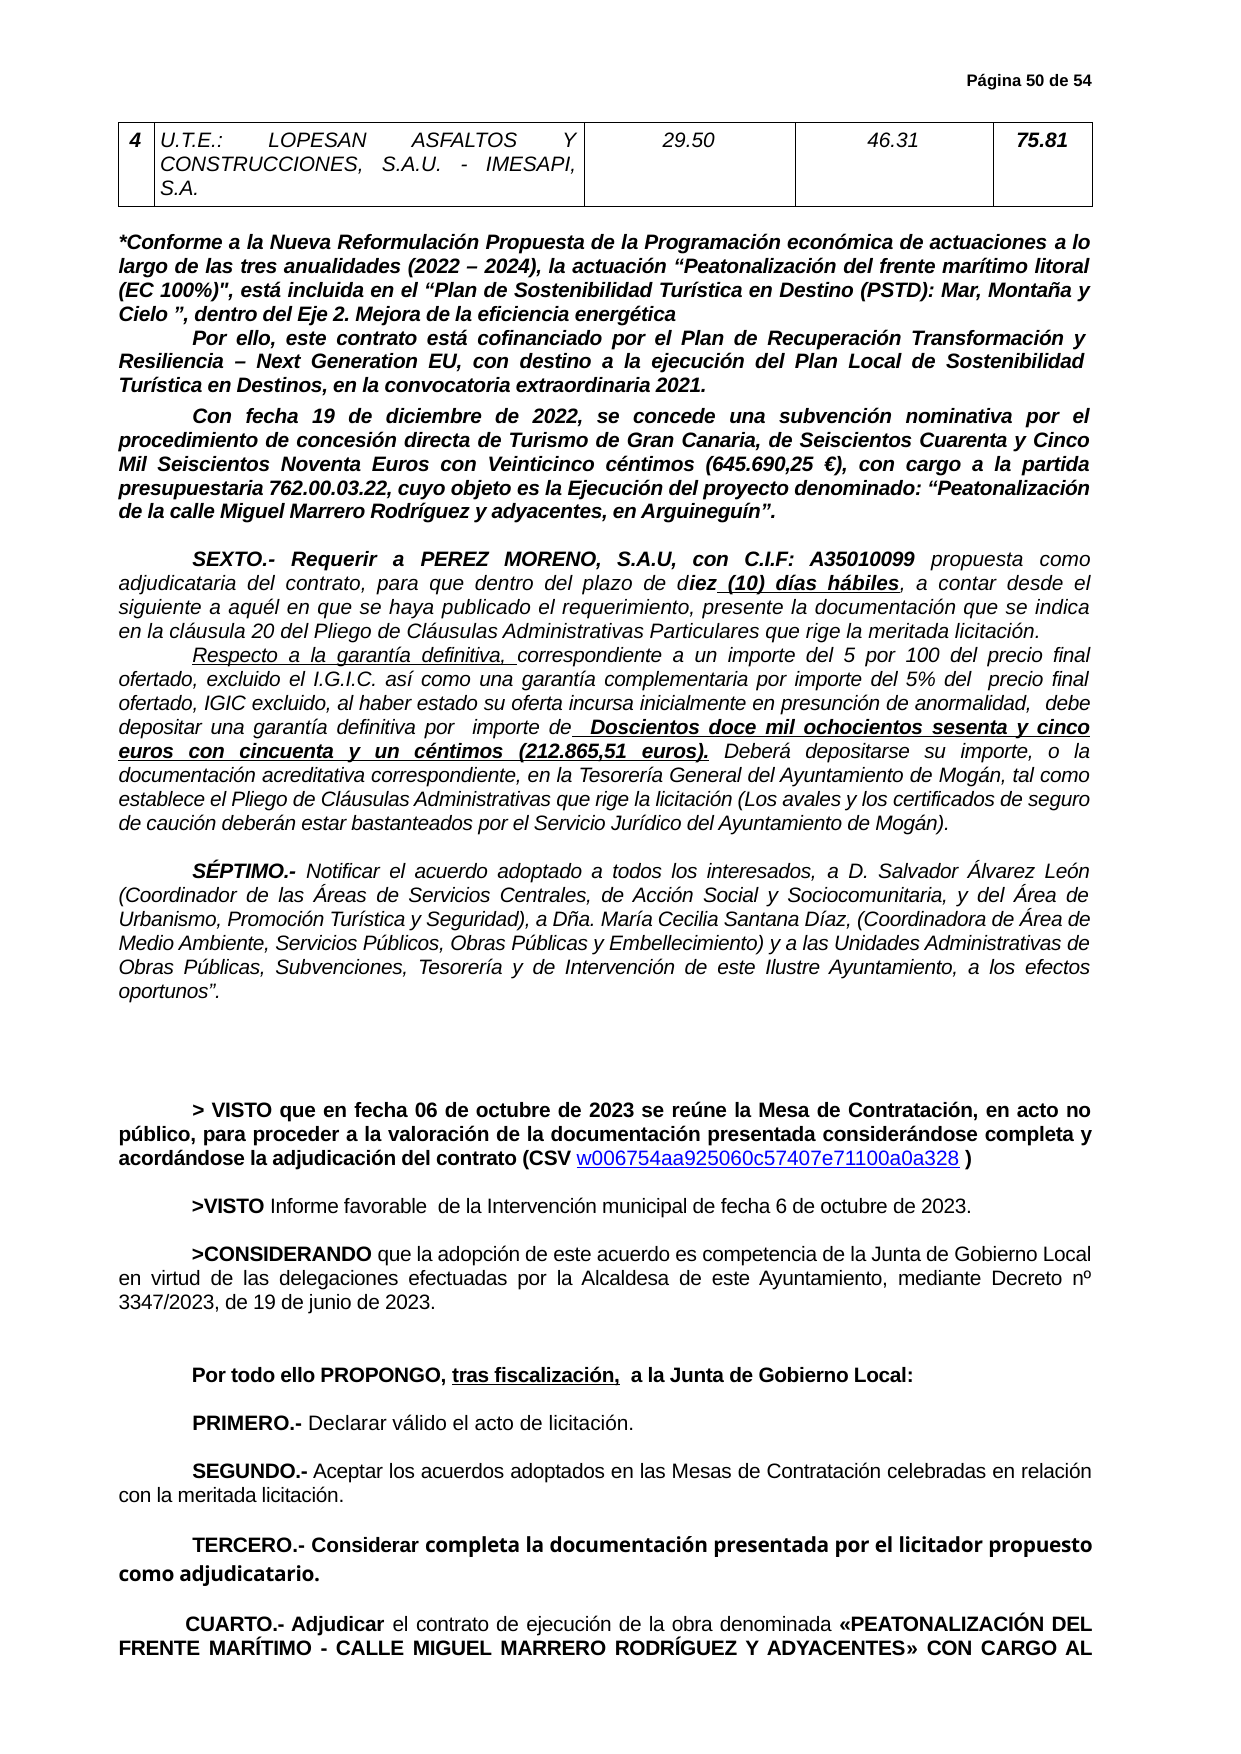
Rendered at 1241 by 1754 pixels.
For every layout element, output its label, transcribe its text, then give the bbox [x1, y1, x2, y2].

text *Conforme a la Nueva Reformulación Propuesta de la Programación económica de actuaciones a lo largo de las tres anualidades (2022 – 2024), la actuación “Peatonalización del frente marítimo litoral (EC 100%)", está incluida en el “Plan de Sostenibilidad Turística en Destino (PSTD): Mar, Montaña y Cielo ”, dentro del Eje 2. Mejora de la eficiencia energética [118, 229, 1092, 325]
text TERCERO.- Considerar completa la documentación presentada por el licitador propuesto como adjudicatario. [118, 1531, 1092, 1587]
text SEGUNDO.- Aceptar los acuerdos adoptados en las Mesas de Contratación celebradas en relación con la meritada licitación. [118, 1459, 1092, 1507]
table_cell 75,81 [994, 123, 1092, 206]
text Por todo ello PROPONGO, tras fiscalización, a la Junta de Gobierno Local: [118, 1363, 1092, 1387]
text SEXTO.- Requerir a PEREZ MORENO, S.A.U, con C.I.F: A35010099 propuesta como adjudicataria del contrato, para que dentro del plazo de diez (10) días hábiles, a contar desde el siguiente a aquél en que se haya publicado el requerimiento, presente la documentación que se indica en la cláusula 20 del Pliego de Cláusulas Administrativas Particulares que rige la meritada licitación. [118, 547, 1092, 643]
table_cell 4 [119, 123, 154, 206]
table_cell U.T.E.: LOPESAN ASFALTOS Y CONSTRUCCIONES, S.A.U. - IMESAPI, S.A. [155, 123, 584, 206]
text CUARTO.- Adjudicar el contrato de ejecución de la obra denominada «PEATONALIZACIÓN DEL FRENTE MARÍTIMO - CALLE MIGUEL MARRERO RODRÍGUEZ Y ADYACENTES» CON CARGO AL [118, 1611, 1092, 1659]
text > VISTO que en fecha 06 de octubre de 2023 se reúne la Mesa de Contratación, en acto no público, para proceder a la valoración de la documentación presentada considerándose completa y acordándose la adjudicación del contrato (CSV w006754aa925060c57407e71100a0a328 ) [118, 1098, 1092, 1170]
table_cell 29,50 [585, 123, 795, 206]
text SÉPTIMO.- Notificar el acuerdo adoptado a todos los interesados, a D. Salvador Álvarez León (Coordinador de las Áreas de Servicios Centrales, de Acción Social y Sociocomunitaria, y del Área de Urbanismo, Promoción Turística y Seguridad), a Dña. María Cecilia Santana Díaz, (Coordinadora de Área de Medio Ambiente, Servicios Públicos, Obras Públicas y Embellecimiento) y a las Unidades Administrativas de Obras Públicas, Subvenciones, Tesorería y de Intervención de este Ilustre Ayuntamiento, a los efectos oportunos”. [118, 859, 1092, 1002]
text Respecto a la garantía definitiva, correspondiente a un importe del 5 por 100 del precio final ofertado, excluido el I.G.I.C. así como una garantía complementaria por importe del 5% del precio final ofertado, IGIC excluido, al haber estado su oferta incursa inicialmente en presunción de anormalidad, debe depositar una garantía definitiva por importe de Doscientos doce mil ochocientos sesenta y cinco euros con cincuenta y un céntimos (212.865,51 euros). Deberá depositarse su importe, o la documentación acreditativa correspondiente, en la Tesorería General del Ayuntamiento de Mogán, tal como establece el Pliego de Cláusulas Administrativas que rige la licitación (Los avales y los certificados de seguro de caución deberán estar bastanteados por el Servicio Jurídico del Ayuntamiento de Mogán). [118, 643, 1092, 835]
text >VISTO Informe favorable de la Intervención municipal de fecha 6 de octubre de 2023. [118, 1194, 1092, 1218]
text Con fecha 19 de diciembre de 2022, se concede una subvención nominativa por el procedimiento de concesión directa de Turismo de Gran Canaria, de Seiscientos Cuarenta y Cinco Mil Seiscientos Noventa Euros con Veinticinco céntimos (645.690,25 €), con cargo a la partida presupuestaria 762.00.03.22, cuyo objeto es la Ejecución del proyecto denominado: “Peatonalización de la calle Miguel Marrero Rodríguez y adyacentes, en Arguineguín”. [118, 403, 1092, 523]
table_cell 46,31 [796, 123, 993, 206]
text Por ello, este contrato está cofinanciado por el Plan de Recuperación Transformación y Resiliencia – Next Generation EU, con destino a la ejecución del Plan Local de Sostenibilidad Turística en Destinos, en la convocatoria extraordinaria 2021. [118, 325, 1088, 397]
text >CONSIDERANDO que la adopción de este acuerdo es competencia de la Junta de Gobierno Local en virtud de las delegaciones efectuadas por la Alcaldesa de este Ayuntamiento, mediante Decreto nº 3347/2023, de 19 de junio de 2023. [118, 1242, 1092, 1314]
text PRIMERO.- Declarar válido el acto de licitación. [118, 1411, 1092, 1435]
